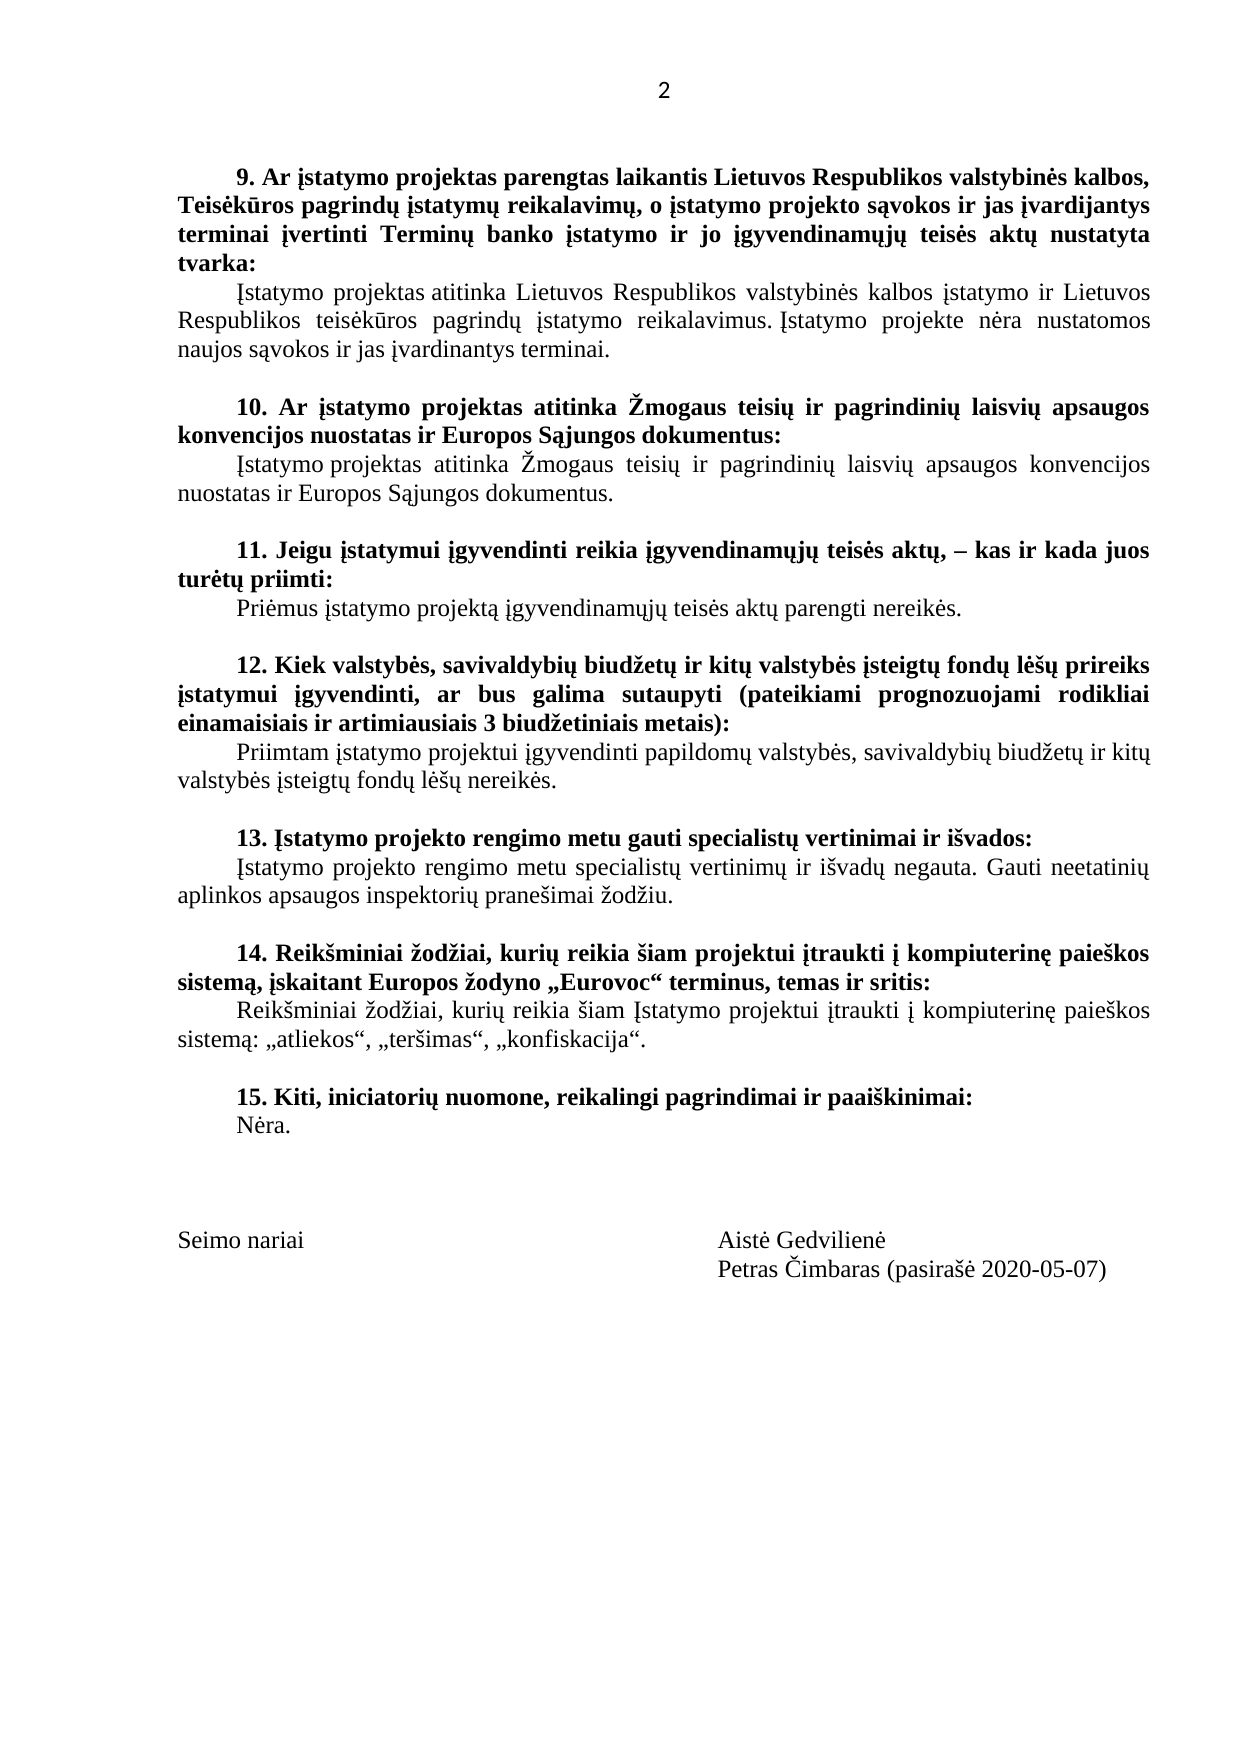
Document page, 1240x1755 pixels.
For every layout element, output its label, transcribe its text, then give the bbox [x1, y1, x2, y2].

text 11. Jeigu įstatymui įgyvendinti reikia įgyvendinamųjų teisės aktų, – kas ir kada juos turėtų priimti: [177, 536, 1151, 593]
text Priėmus įstatymo projektą įgyvendinamųjų teisės aktų parengti nereikės. [177, 593, 1151, 622]
text Įstatymo projekto rengimo metu specialistų vertinimų ir išvadų negauta. Gauti neetatinių aplinkos apsaugos inspektorių pranešimai žodžiu. [177, 852, 1151, 909]
text Nėra. [177, 1111, 1151, 1139]
text Seimo nariai Aistė Gedvilienė [177, 1226, 1151, 1254]
text 12. Kiek valstybės, savivaldybių biudžetų ir kitų valstybės įsteigtų fondų lėšų prireiks įstatymui įgyvendinti, ar bus galima sutaupyti (pateikiami prognozuojami rodikliai einamaisiais ir artimiausiais 3 biudžetiniais metais): [177, 651, 1151, 737]
text 13. Įstatymo projekto rengimo metu gauti specialistų vertinimai ir išvados: [177, 823, 1151, 852]
text Įstatymo projektas atitinka Žmogaus teisių ir pagrindinių laisvių apsaugos konvencijos nuostatas ir Europos Sąjungos dokumentus. [177, 449, 1151, 507]
text 14. Reikšminiai žodžiai, kurių reikia šiam projektui įtraukti į kompiuterinę paieškos sistemą, įskaitant Europos žodyno „Eurovoc“ terminus, temas ir sritis: [177, 938, 1151, 996]
text Priimtam įstatymo projektui įgyvendinti papildomų valstybės, savivaldybių biudžetų ir kitų valstybės įsteigtų fondų lėšų nereikės. [177, 737, 1151, 794]
text 15. Kiti, iniciatorių nuomone, reikalingi pagrindimai ir paaiškinimai: [177, 1082, 1151, 1111]
text Reikšminiai žodžiai, kurių reikia šiam Įstatymo projektui įtraukti į kompiuterinę paieškos sistemą: „atliekos“, „teršimas“, „konfiskacija“. [177, 996, 1151, 1053]
text 10. Ar įstatymo projektas atitinka Žmogaus teisių ir pagrindinių laisvių apsaugos konvencijos nuostatas ir Europos Sąjungos dokumentus: [177, 392, 1151, 449]
text 9. Ar įstatymo projektas parengtas laikantis Lietuvos Respublikos valstybinės kalbos, Teisėkūros pagrindų įstatymų reikalavimų, o įstatymo projekto sąvokos ir jas įvardijantys terminai įvertinti Terminų banko įstatymo ir jo įgyvendinamųjų teisės aktų nustatyta tvarka: [177, 162, 1151, 277]
text Petras Čimbaras (pasirašė 2020-05-07) [717, 1254, 1151, 1283]
text Įstatymo projektas atitinka Lietuvos Respublikos valstybinės kalbos įstatymo ir Lietuvos Respublikos teisėkūros pagrindų įstatymo reikalavimus. Įstatymo projekte nėra nustatomos naujos sąvokos ir jas įvardinantys terminai. [177, 277, 1151, 363]
